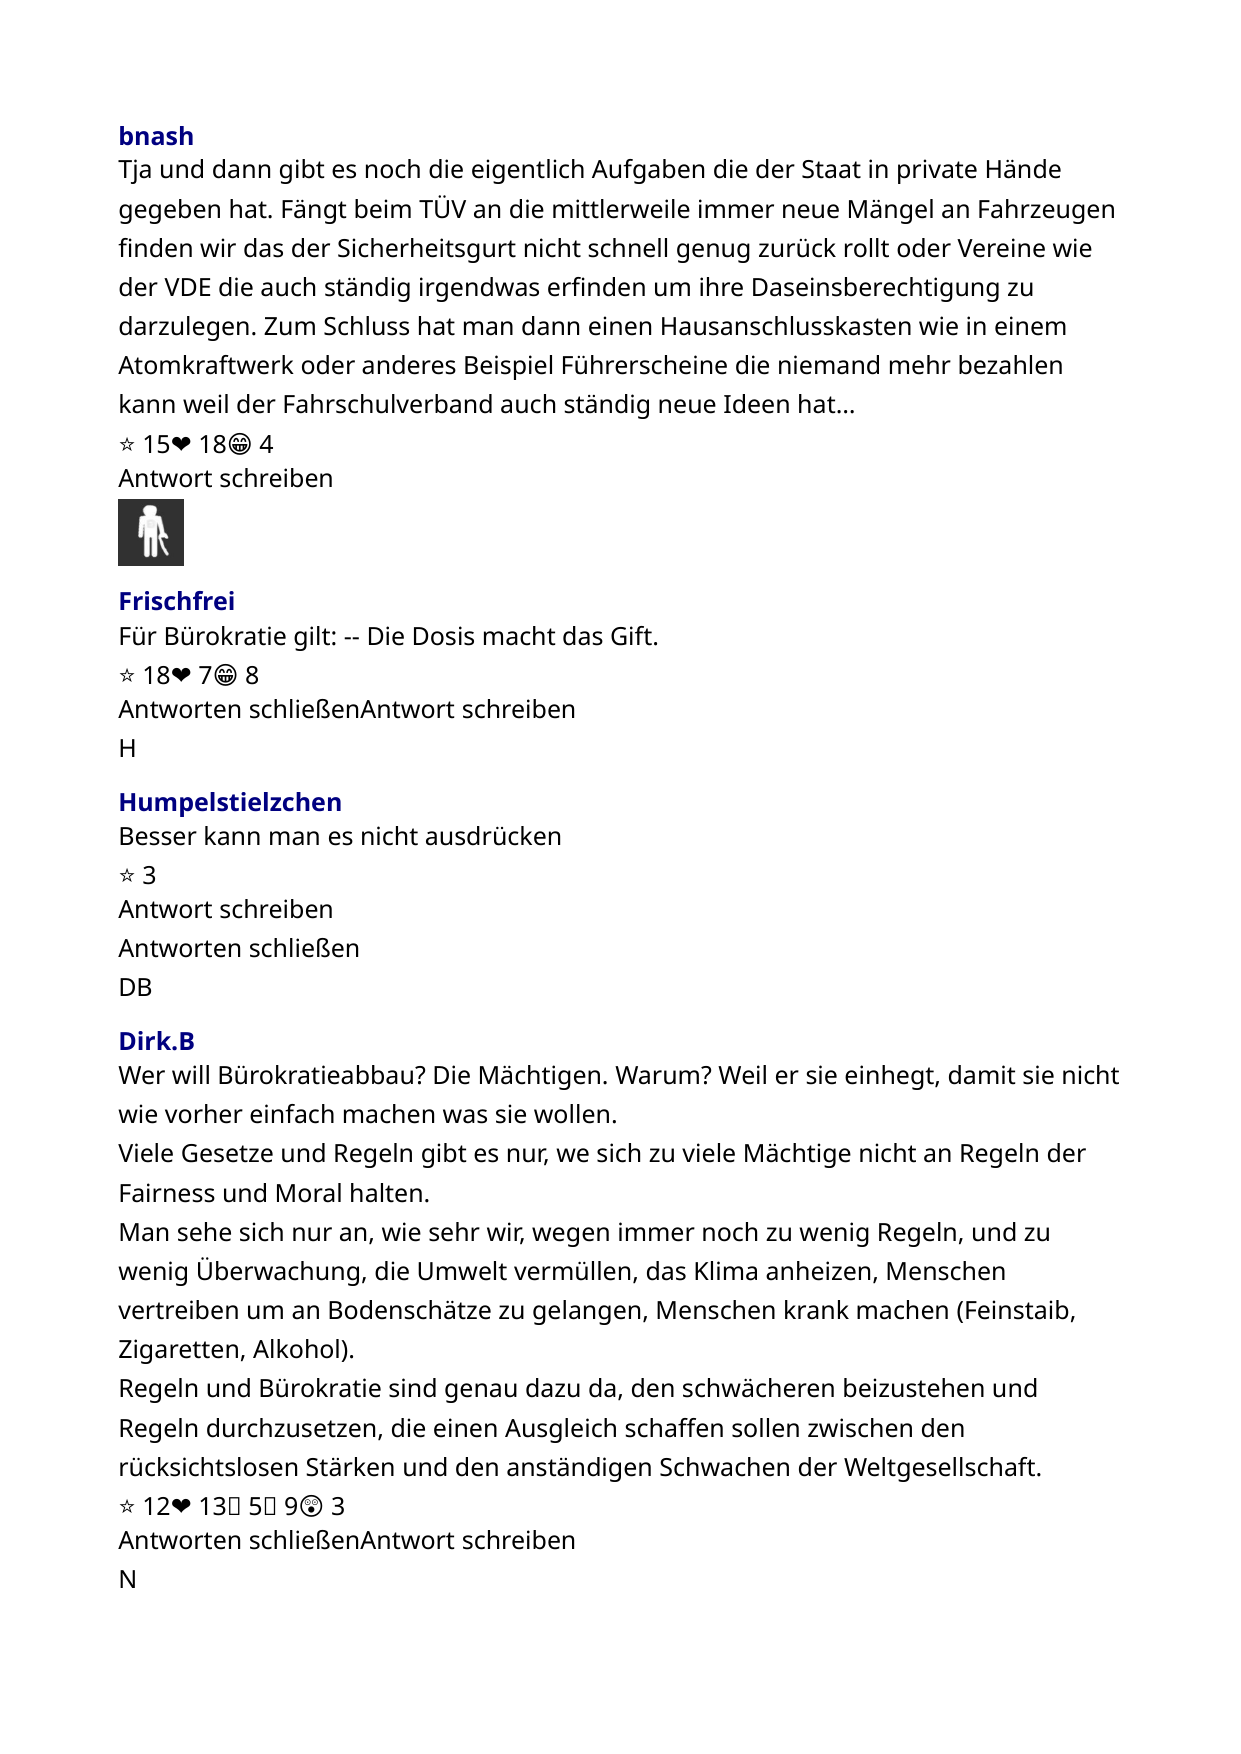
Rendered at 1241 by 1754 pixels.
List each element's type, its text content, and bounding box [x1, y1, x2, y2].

text ⭐️ 18❤️ 7😁 8 [118, 657, 1122, 691]
subtitle bnash [118, 118, 1122, 152]
text Antworten schließenAntwort schreiben [118, 1523, 1122, 1557]
subtitle Frischfrei [118, 584, 1122, 618]
text Antworten schließen [118, 931, 1122, 965]
text Wer will Bürokratieabbau? Die Mächtigen. Warum? Weil er sie einhegt, damit sie nicht wie vorher einfach machen was sie wollen. [118, 1058, 1122, 1131]
subtitle Humpelstielzchen [118, 784, 1122, 818]
text Tja und dann gibt es noch die eigentlich Aufgaben die der Staat in private Hände gegeben hat. Fängt beim TÜV an die mittlerweile immer neue Mängel an Fahrzeugen finden wir das der Sicherheitsgurt nicht schnell genug zurück rollt oder Vereine wie der VDE die auch ständig irgendwas erfinden um ihre Daseinsberechtigung zu darzulegen. Zum Schluss hat man dann einen Hausanschlusskasten wie in einem Atomkraftwerk oder anderes Beispiel Führerscheine die niemand mehr bezahlen kann weil der Fahrschulverband auch ständig neue Ideen hat… [118, 152, 1122, 421]
text Antwort schreiben [118, 460, 1122, 494]
text Für Bürokratie gilt: -- Die Dosis macht das Gift. [118, 618, 1122, 652]
text ⭐️ 15❤️ 18😁 4 [118, 426, 1122, 460]
text Besser kann man es nicht ausdrücken [118, 818, 1122, 852]
text H [118, 731, 1122, 764]
text Antwort schreiben [118, 892, 1122, 926]
picture [118, 499, 184, 566]
text Man sehe sich nur an, wie sehr wir, wegen immer noch zu wenig Regeln, und zu wenig Überwachung, die Umwelt vermüllen, das Klima anheizen, Menschen vertreiben um an Bodenschätze zu gelangen, Menschen krank machen (Feinstaib, Zigaretten, Alkohol). [118, 1214, 1122, 1366]
text ⭐️ 12❤️ 13🙁 5🤨 9😲 3 [118, 1488, 1122, 1523]
text Viele Gesetze und Regeln gibt es nur, we sich zu viele Mächtige nicht an Regeln der Fairness und Moral halten. [118, 1136, 1122, 1209]
text Regeln und Bürokratie sind genau dazu da, den schwächeren beizustehen und Regeln durchzusetzen, die einen Ausgleich schaffen sollen zwischen den rücksichtslosen Stärken und den anständigen Schwachen der Weltgesellschaft. [118, 1371, 1122, 1483]
text N [118, 1562, 1122, 1596]
text DB [118, 970, 1122, 1004]
subtitle Dirk.B [118, 1024, 1122, 1058]
text Antworten schließenAntwort schreiben [118, 691, 1122, 725]
text ⭐️ 3 [118, 857, 1122, 892]
